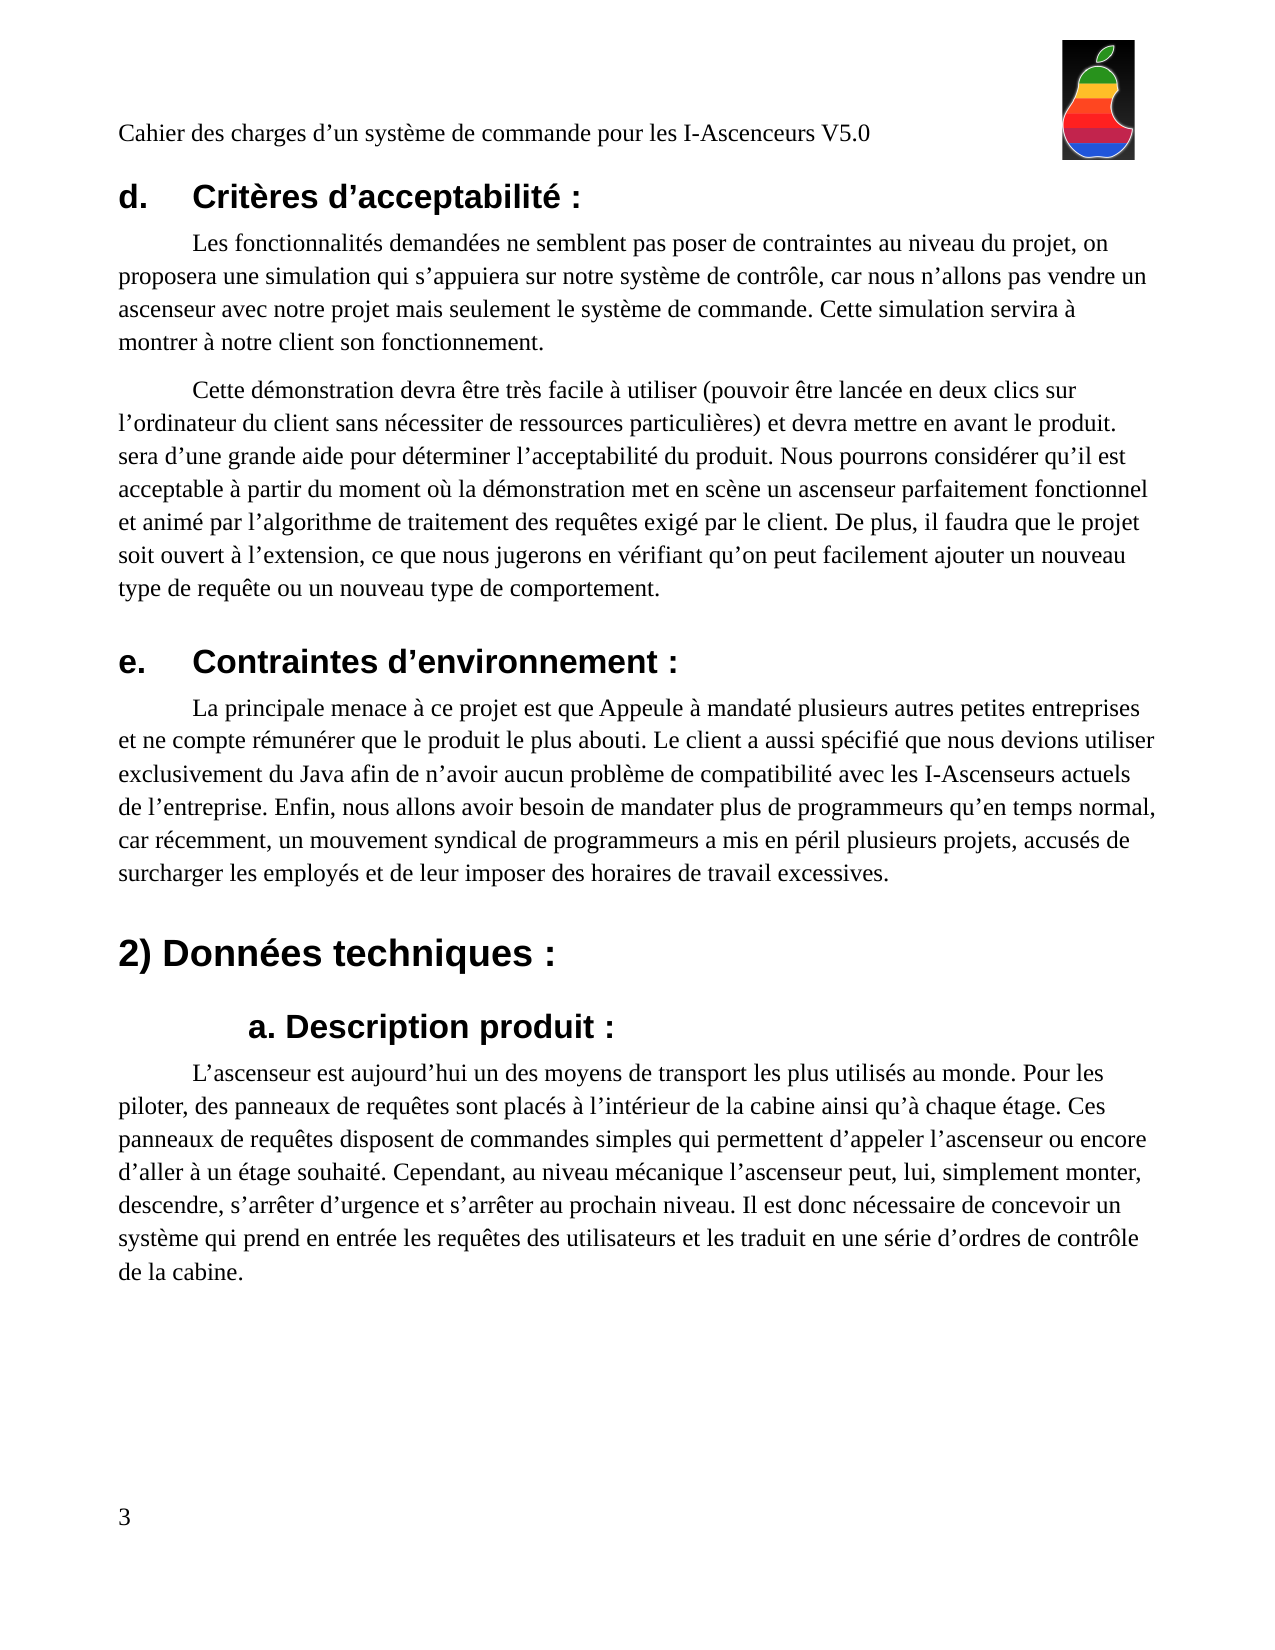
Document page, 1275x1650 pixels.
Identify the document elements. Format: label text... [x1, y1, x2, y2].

subtitle d. Critères d’acceptabilité : [118, 177, 1157, 216]
subtitle e. Contraintes d’environnement : [118, 641, 1157, 680]
text Les fonctionnalités demandées ne semblent pas poser de contraintes au niveau du projet, on proposera une simulation qui s’appuiera sur notre système de contrôle, car nous n’allons pas vendre un ascenseur avec notre projet mais seulement le système de commande. Cette simulation servira à montrer à notre client son fonctionnement. [118, 228, 1157, 356]
text Cette démonstration devra être très facile à utiliser (pouvoir être lancée en deux clics sur l’ordinateur du client sans nécessiter de ressources particulières) et devra mettre en avant le produit. sera d’une grande aide pour déterminer l’acceptabilité du produit. Nous pourrons considérer qu’il est acceptable à partir du moment où la démonstration met en scène un ascenseur parfaitement fonctionnel et animé par l’algorithme de traitement des requêtes exigé par le client. De plus, il faudra que le projet soit ouvert à l’extension, ce que nous jugerons en vérifiant qu’on peut facilement ajouter un nouveau type de requête ou un nouveau type de comportement. [118, 375, 1157, 602]
text L’ascenseur est aujourd’hui un des moyens de transport les plus utilisés au monde. Pour les piloter, des panneaux de requêtes sont placés à l’intérieur de la cabine ainsi qu’à chaque étage. Ces panneaux de requêtes disposent de commandes simples qui permettent d’appeler l’ascenseur ou encore d’aller à un étage souhaité. Cependant, au niveau mécanique l’ascenseur peut, lui, simplement monter, descendre, s’arrêter d’urgence et s’arrêter au prochain niveau. Il est donc nécessaire de concevoir un système qui prend en entrée les requêtes des utilisateurs et les traduit en une série d’ordres de contrôle de la cabine. [118, 1058, 1157, 1285]
text La principale menace à ce projet est que Appeule à mandaté plusieurs autres petites entreprises et ne compte rémunérer que le produit le plus abouti. Le client a aussi spécifié que nous devions utiliser exclusivement du Java afin de n’avoir aucun problème de compatibilité avec les I-Ascenseurs actuels de l’entreprise. Enfin, nous allons avoir besoin de mandater plus de programmeurs qu’en temps normal, car récemment, un mouvement syndical de programmeurs a mis en péril plusieurs projets, accusés de surcharger les employés et de leur imposer des horaires de travail excessives. [118, 693, 1157, 886]
subtitle a. Description produit : [118, 1007, 1157, 1046]
picture [1062, 40, 1135, 160]
subtitle 2) Données techniques : [118, 930, 1157, 974]
